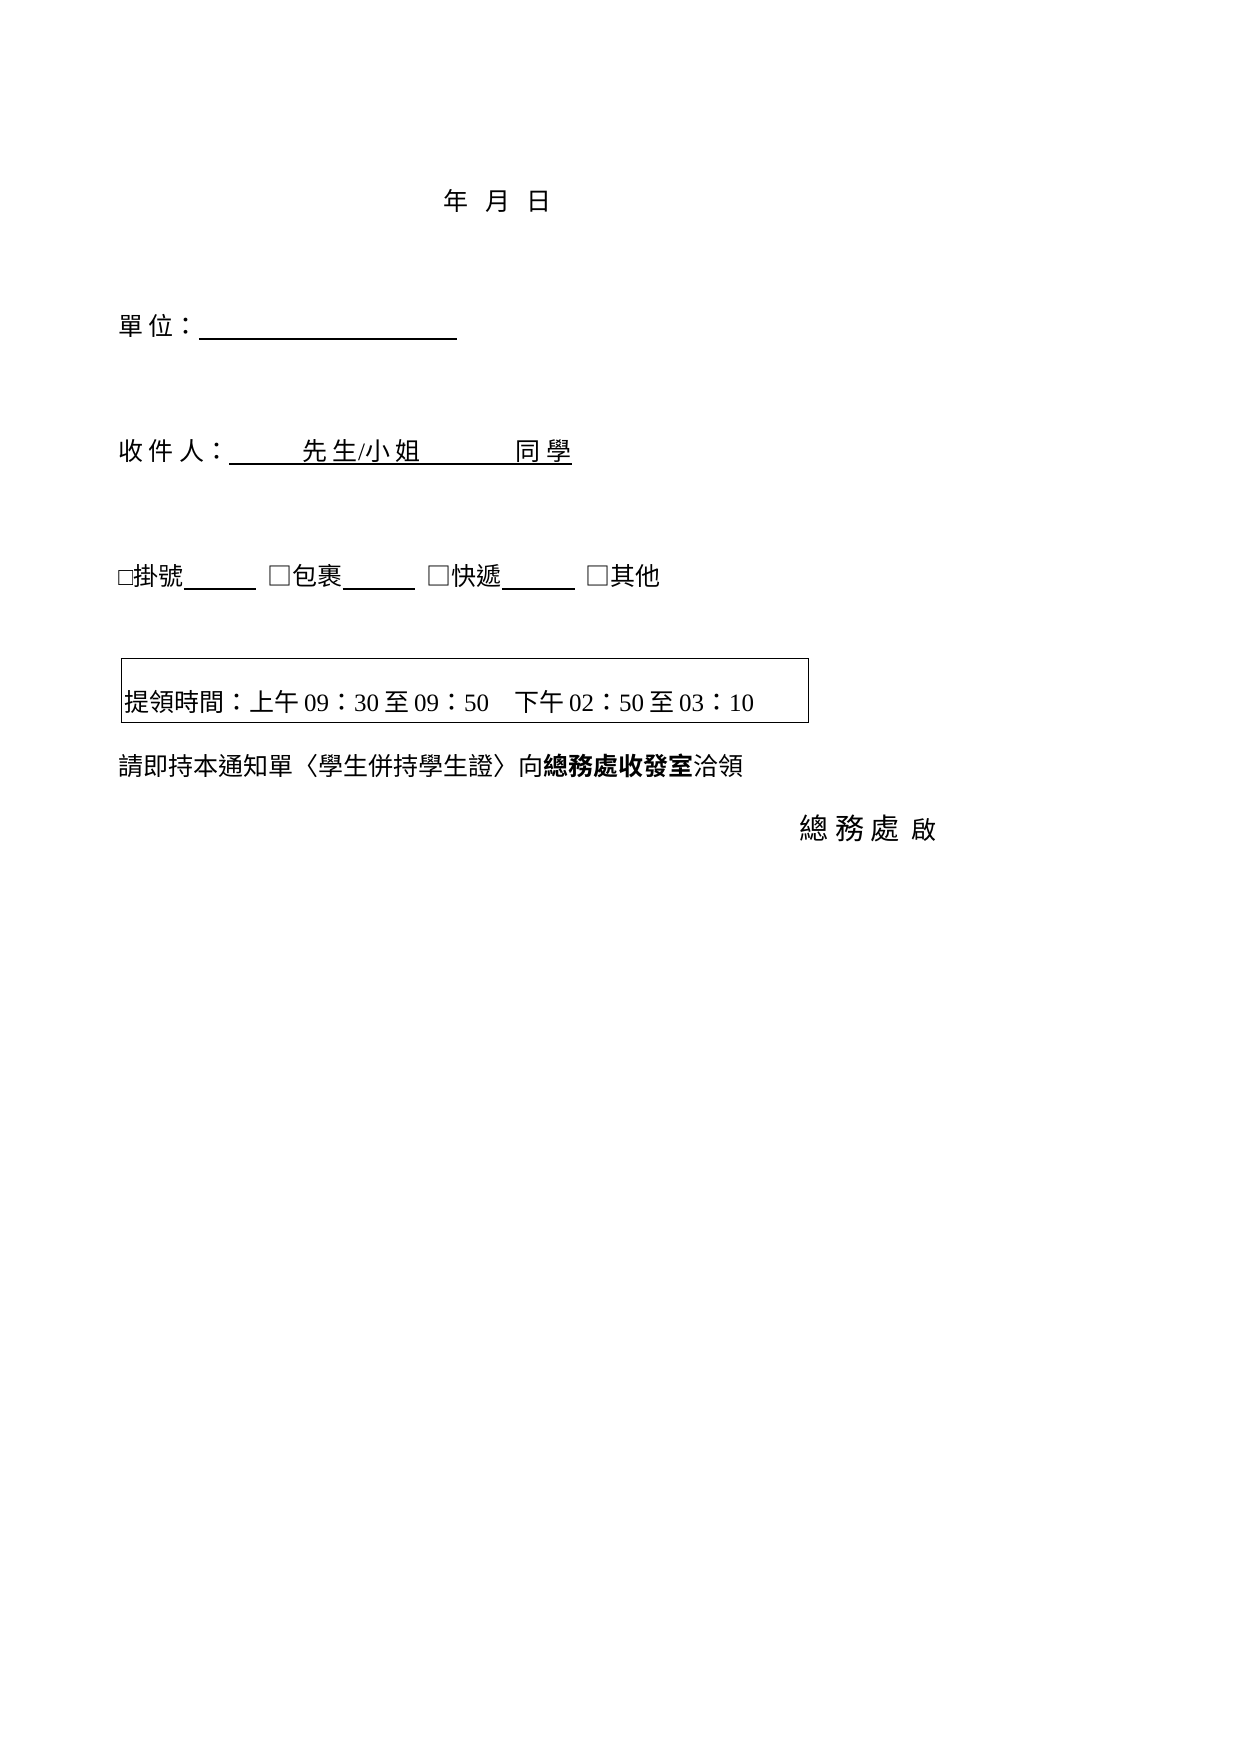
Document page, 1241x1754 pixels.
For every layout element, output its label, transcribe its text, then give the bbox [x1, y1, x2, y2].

text 請即持本通知單〈學生併持學生證〉向總務處收發室洽領 [118, 723, 1053, 785]
text 年 月 日 [118, 158, 1053, 221]
text 總 務 處 啟 [118, 785, 1053, 848]
table_header 提領時間：上午09：30至09：50 下午02：50至03：10 [122, 659, 808, 722]
text □掛號 □包裹 □快遞 □其他 [118, 533, 1053, 596]
text 收 件 人： 先 生/小 姐 同 學 [118, 408, 1053, 471]
text 單 位： [118, 283, 1053, 346]
